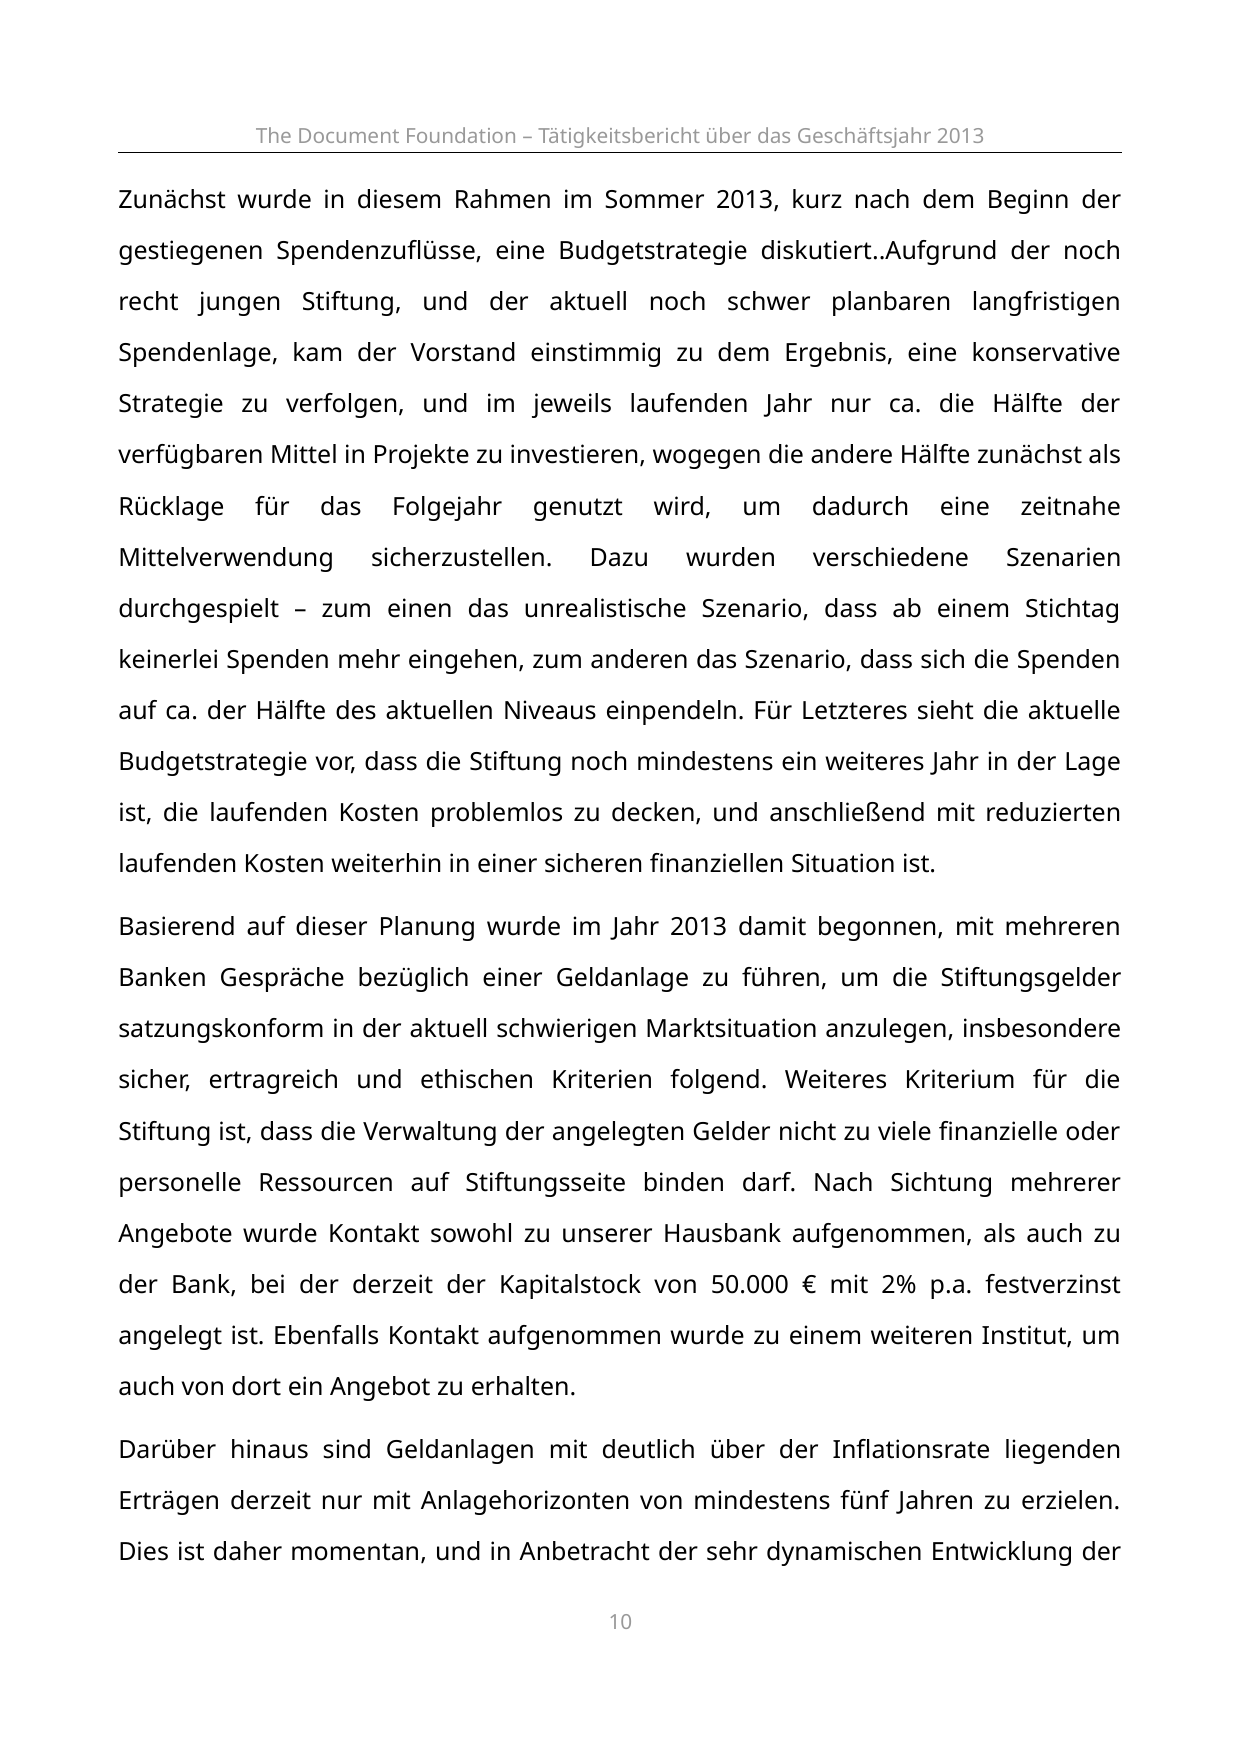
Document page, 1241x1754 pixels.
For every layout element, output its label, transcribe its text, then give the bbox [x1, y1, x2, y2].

text Basierend auf dieser Planung wurde im Jahr 2013 damit begonnen, mit mehreren Banken Gespräche bezüglich einer Geldanlage zu führen, um die Stiftungsgelder satzungskonform in der aktuell schwierigen Marktsituation anzulegen, insbesondere sicher, ertragreich und ethischen Kriterien folgend. Weiteres Kriterium für die Stiftung ist, dass die Verwaltung der angelegten Gelder nicht zu viele finanzielle oder personelle Ressourcen auf Stiftungsseite binden darf. Nach Sichtung mehrerer Angebote wurde Kontakt sowohl zu unserer Hausbank aufgenommen, als auch zu der Bank, bei der derzeit der Kapitalstock von 50.000 € mit 2% p.a. festverzinst angelegt ist. Ebenfalls Kontakt aufgenommen wurde zu einem weiteren Institut, um auch von dort ein Angebot zu erhalten. [118, 909, 1122, 1402]
text Zunächst wurde in diesem Rahmen im Sommer 2013, kurz nach dem Beginn der gestiegenen Spendenzuflüsse, eine Budgetstrategie diskutiert..Aufgrund der noch recht jungen Stiftung, und der aktuell noch schwer planbaren langfristigen Spendenlage, kam der Vorstand einstimmig zu dem Ergebnis, eine konservative Strategie zu verfolgen, und im jeweils laufenden Jahr nur ca. die Hälfte der verfügbaren Mittel in Projekte zu investieren, wogegen die andere Hälfte zunächst als Rücklage für das Folgejahr genutzt wird, um dadurch eine zeitnahe Mittelverwendung sicherzustellen. Dazu wurden verschiedene Szenarien durchgespielt – zum einen das unrealistische Szenario, dass ab einem Stichtag keinerlei Spenden mehr eingehen, zum anderen das Szenario, dass sich die Spenden auf ca. der Hälfte des aktuellen Niveaus einpendeln. Für Letzteres sieht die aktuelle Budgetstrategie vor, dass die Stiftung noch mindestens ein weiteres Jahr in der Lage ist, die laufenden Kosten problemlos zu decken, und anschließend mit reduzierten laufenden Kosten weiterhin in einer sicheren finanziellen Situation ist. [118, 182, 1122, 879]
text Darüber hinaus sind Geldanlagen mit deutlich über der Inflationsrate liegenden Erträgen derzeit nur mit Anlagehorizonten von mindestens fünf Jahren zu erzielen. Dies ist daher momentan, und in Anbetracht der sehr dynamischen Entwicklung der [118, 1432, 1122, 1568]
